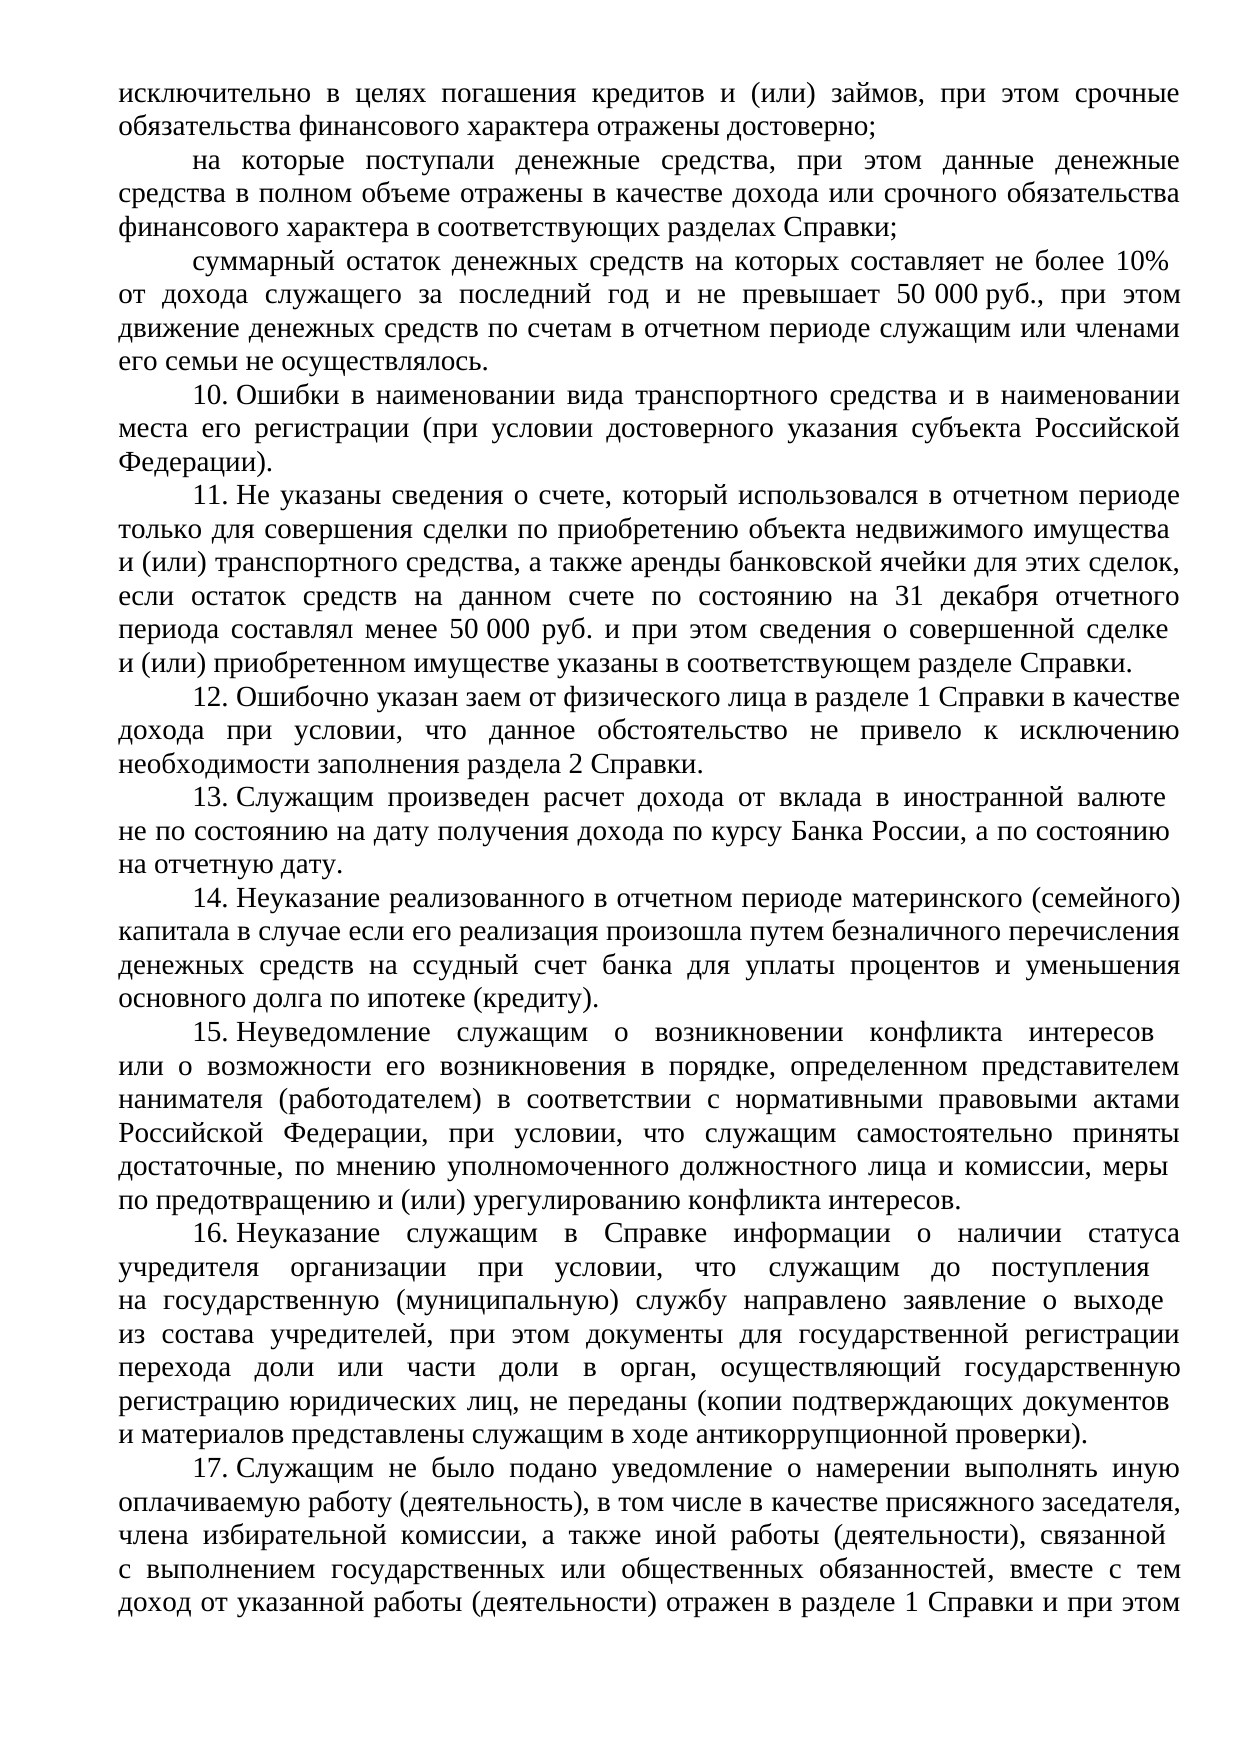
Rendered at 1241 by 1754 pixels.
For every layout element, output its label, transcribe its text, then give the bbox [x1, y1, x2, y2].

text 13. Служащим произведен расчет дохода от вклада в иностранной валюте не по состоянию на дату получения дохода по курсу Банка России, а по состоянию на отчетную дату. [118, 779, 1181, 880]
text 16. Неуказание служащим в Справке информации о наличии статуса учредителя организации при условии, что служащим до поступления на государственную (муниципальную) службу направлено заявление о выходе из состава учредителей, при этом документы для государственной регистрации перехода доли или части доли в орган, осуществляющий государственную регистрацию юридических лиц, не переданы (копии подтверждающих документов и материалов представлены служащим в ходе антикоррупционной проверки). [118, 1215, 1181, 1450]
text 17. Служащим не было подано уведомление о намерении выполнять иную оплачиваемую работу (деятельность), в том числе в качестве присяжного заседателя, члена избирательной комиссии, а также иной работы (деятельности), связанной с выполнением государственных или общественных обязанностей, вместе с тем доход от указанной работы (деятельности) отражен в разделе 1 Справки и при этом [118, 1450, 1181, 1618]
text на которые поступали денежные средства, при этом данные денежные средства в полном объеме отражены в качестве дохода или срочного обязательства финансового характера в соответствующих разделах Справки; [118, 142, 1181, 243]
text 15. Неуведомление служащим о возникновении конфликта интересов или о возможности его возникновения в порядке, определенном представителем нанимателя (работодателем) в соответствии с нормативными правовыми актами Российской Федерации, при условии, что служащим самостоятельно приняты достаточные, по мнению уполномоченного должностного лица и комиссии, меры по предотвращению и (или) урегулированию конфликта интересов. [118, 1014, 1181, 1215]
text 10. Ошибки в наименовании вида транспортного средства и в наименовании места его регистрации (при условии достоверного указания субъекта Российской Федерации). [118, 377, 1181, 477]
text 12. Ошибочно указан заем от физического лица в разделе 1 Справки в качестве дохода при условии, что данное обстоятельство не привело к исключению необходимости заполнения раздела 2 Справки. [118, 679, 1181, 779]
text 14. Неуказание реализованного в отчетном периоде материнского (семейного) капитала в случае если его реализация произошла путем безналичного перечисления денежных средств на ссудный счет банка для уплаты процентов и уменьшения основного долга по ипотеке (кредиту). [118, 880, 1181, 1014]
text исключительно в целях погашения кредитов и (или) займов, при этом срочные обязательства финансового характера отражены достоверно; [118, 75, 1181, 142]
text суммарный остаток денежных средств на которых составляет не более 10% от дохода служащего за последний год и не превышает 50 000 руб., при этом движение денежных средств по счетам в отчетном периоде служащим или членами его семьи не осуществлялось. [118, 243, 1181, 377]
text 11. Не указаны сведения о счете, который использовался в отчетном периоде только для совершения сделки по приобретению объекта недвижимого имущества и (или) транспортного средства, а также аренды банковской ячейки для этих сделок, если остаток средств на данном счете по состоянию на 31 декабря отчетного периода составлял менее 50 000 руб. и при этом сведения о совершенной сделке и (или) приобретенном имуществе указаны в соответствующем разделе Справки. [118, 477, 1181, 679]
